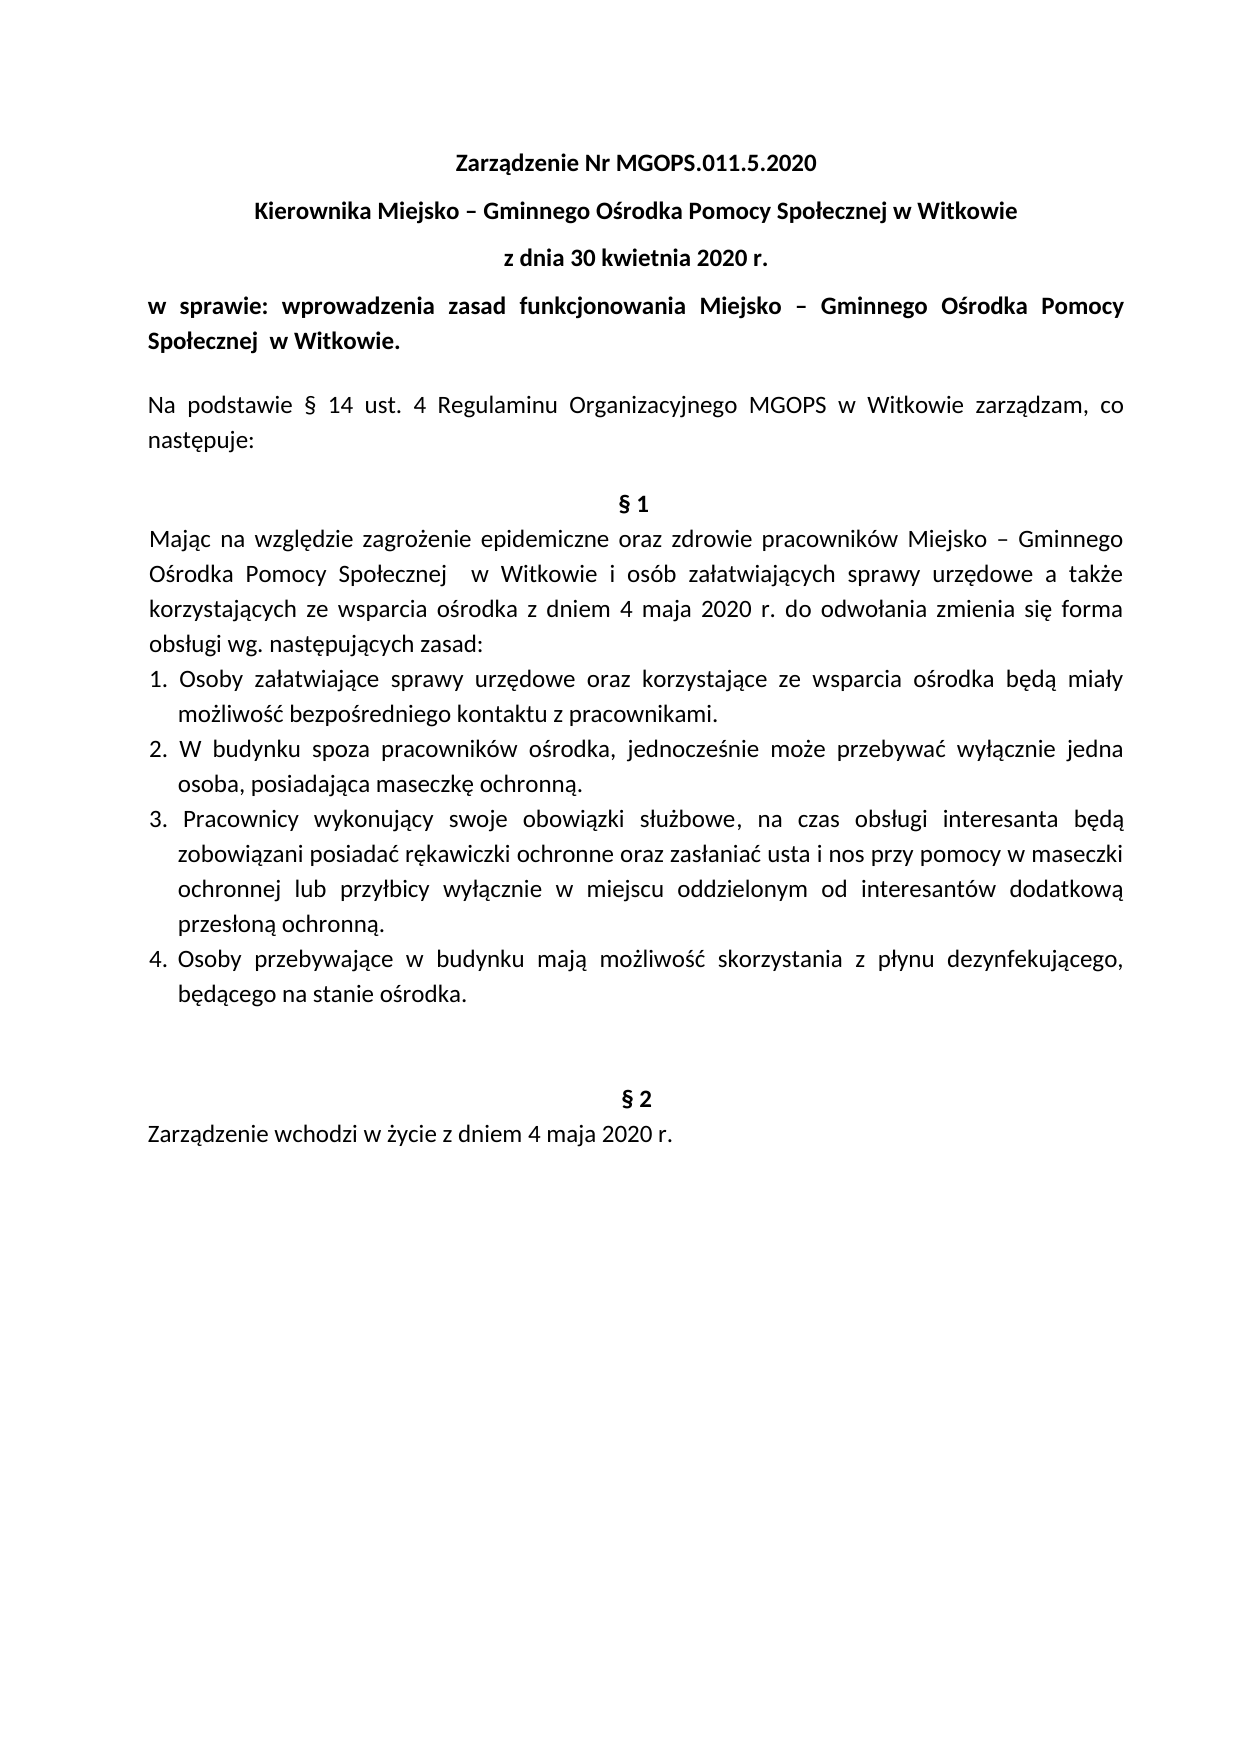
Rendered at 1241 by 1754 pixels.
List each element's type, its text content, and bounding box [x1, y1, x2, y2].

text Zarządzenie Nr MGOPS.011.5.2020 [148, 148, 1125, 178]
text § 2 [148, 1083, 1125, 1114]
text § 1 [148, 488, 1125, 519]
text 3. Pracownicy wykonujący swoje obowiązki służbowe, na czas obsługi interesanta będą zobowiązani posiadać rękawiczki ochronne oraz zasłaniać usta i nos przy pomocy w maseczki ochronnej lub przyłbicy wyłącznie w miejscu oddzielonym od interesantów dodatkową przesłoną ochronną. [149, 803, 1125, 939]
text Mając na względzie zagrożenie epidemiczne oraz zdrowie pracowników Miejsko – Gminnego Ośrodka Pomocy Społecznej w Witkowie i osób załatwiających sprawy urzędowe a także korzystających ze wsparcia ośrodka z dniem 4 maja 2020 r. do odwołania zmienia się forma obsługi wg. następujących zasad: [149, 523, 1125, 659]
text 4. Osoby przebywające w budynku mają możliwość skorzystania z płynu dezynfekującego, będącego na stanie ośrodka. [149, 943, 1125, 1009]
text Zarządzenie wchodzi w życie z dniem 4 maja 2020 r. [148, 1118, 1125, 1149]
text 1. Osoby załatwiające sprawy urzędowe oraz korzystające ze wsparcia ośrodka będą miały możliwość bezpośredniego kontaktu z pracownikami. [149, 663, 1125, 729]
text Na podstawie § 14 ust. 4 Regulaminu Organizacyjnego MGOPS w Witkowie zarządzam, co następuje: [148, 389, 1125, 455]
text Kierownika Miejsko – Gminnego Ośrodka Pomocy Społecznej w Witkowie [148, 195, 1125, 226]
text w sprawie: wprowadzenia zasad funkcjonowania Miejsko – Gminnego Ośrodka Pomocy Społecznej w Witkowie. [148, 290, 1125, 356]
text 2. W budynku spoza pracowników ośrodka, jednocześnie może przebywać wyłącznie jedna osoba, posiadająca maseczkę ochronną. [149, 733, 1125, 799]
text z dnia 30 kwietnia 2020 r. [148, 243, 1125, 273]
